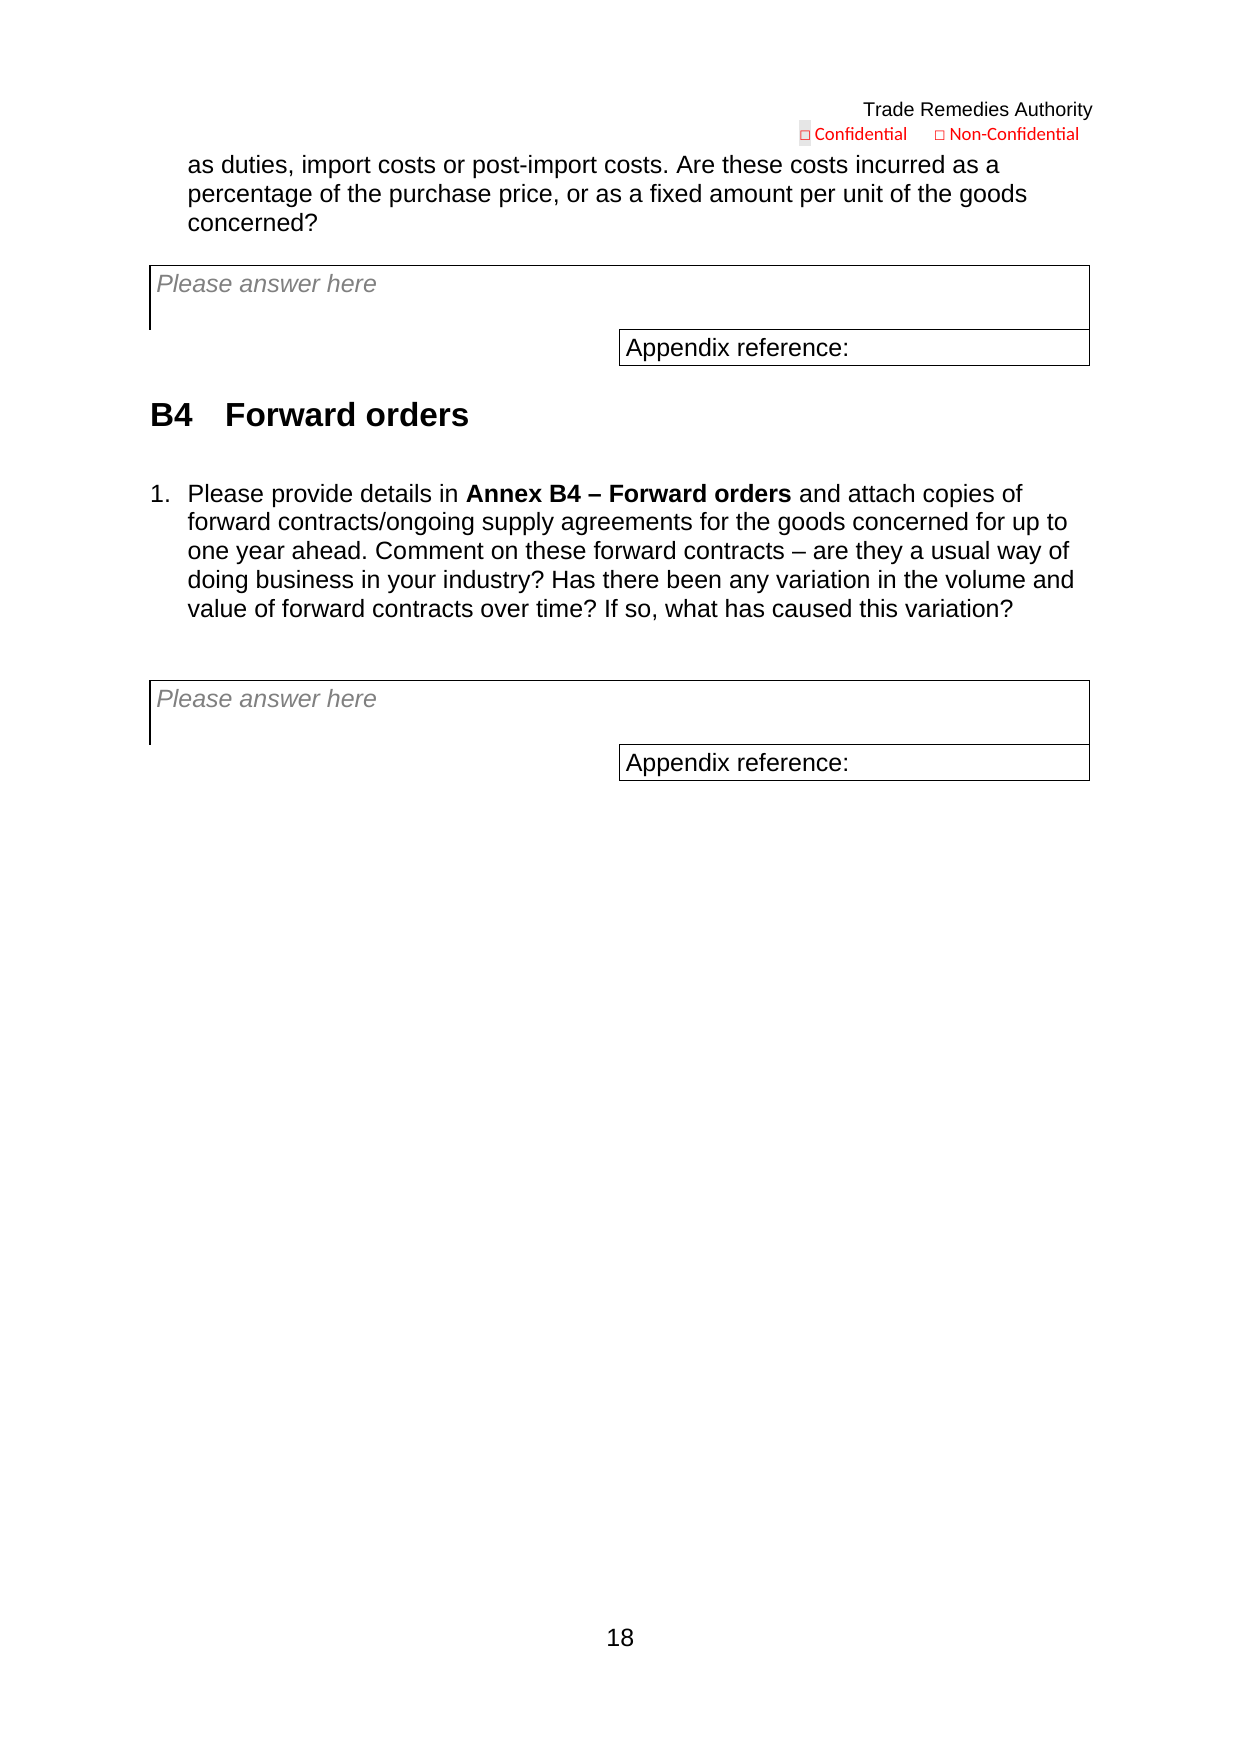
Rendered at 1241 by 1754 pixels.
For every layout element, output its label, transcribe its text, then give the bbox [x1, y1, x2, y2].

list as duties, import costs or post-import costs. Are these costs incurred as a percentage of the purchase price, or as a fixed amount per unit of the goods concerned? [150, 150, 1090, 236]
table_cell [150, 330, 619, 365]
table_cell [150, 745, 619, 780]
table_cell Appendix reference: [620, 330, 1089, 365]
subtitle B4 Forward orders [150, 395, 1090, 433]
table_header Please answer here [151, 681, 1089, 744]
list Please provide details in Annex B4 – Forward orders and attach copies of forward contracts/ongoing supply agreements for the goods concerned for up to one year ahead. Comment on these forward contracts – are they a usual way of doing business in your industry? Has there been any variation in the volume and value of forward contracts over time? If so, what has caused this variation? [150, 479, 1090, 622]
table_cell Appendix reference: [620, 745, 1089, 780]
table_header Please answer here [151, 266, 1089, 329]
